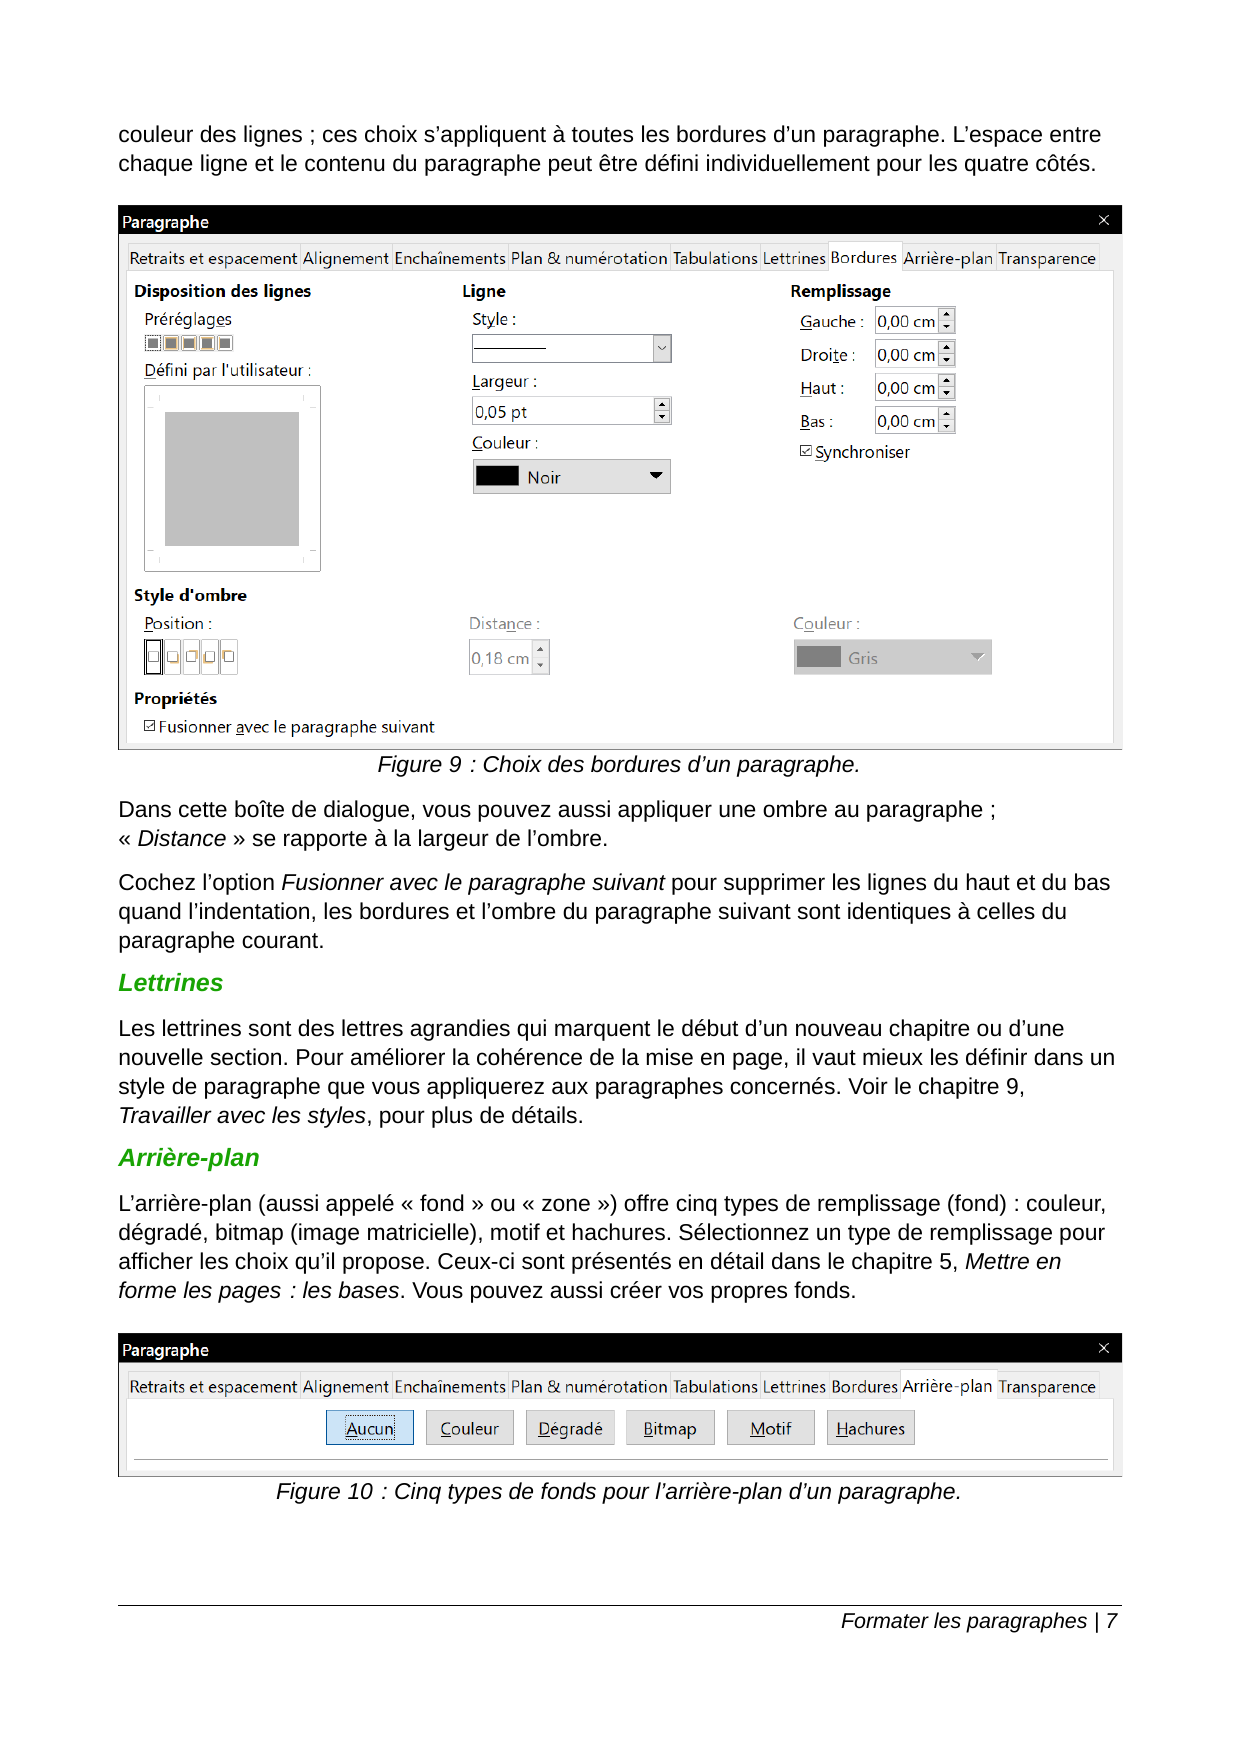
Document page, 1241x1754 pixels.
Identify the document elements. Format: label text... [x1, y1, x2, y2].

text couleur des lignes ; ces choix s’appliquent à toutes les bordures d’un paragraphe. L’espace entre chaque ligne et le contenu du paragraphe peut être défini individuellement pour les quatre côtés. [118, 118, 1122, 176]
picture [118, 1333, 1123, 1477]
text Dans cette boîte de dialogue, vous pouvez aussi appliquer une ombre au paragraphe ; « Distance » se rapporte à la largeur de l’ombre. [118, 793, 1122, 852]
text Figure 9 : Choix des bordures d’un paragraphe. [118, 750, 1122, 779]
subtitle Lettrines [118, 968, 1122, 998]
text Les lettrines sont des lettres agrandies qui marquent le début d’un nouveau chapitre ou d’une nouvelle section. Pour améliorer la cohérence de la mise en page, il vaut mieux les définir dans un style de paragraphe que vous appliquerez aux paragraphes concernés. Voir le chapitre 9, Travailler avec les styles, pour plus de détails. [118, 1012, 1122, 1129]
text Figure 10 : Cinq types de fonds pour l’arrière-plan d’un paragraphe. [118, 1477, 1122, 1506]
picture [118, 205, 1123, 750]
text L’arrière-plan (aussi appelé « fond » ou « zone ») offre cinq types de remplissage (fond) : couleur, dégradé, bitmap (image matricielle), motif et hachures. Sélectionnez un type de remplissage pour afficher les choix qu’il propose. Ceux-ci sont présentés en détail dans le chapitre 5, Mettre en forme les pages : les bases. Vous pouvez aussi créer vos propres fonds. [118, 1187, 1122, 1304]
text Cochez l’option Fusionner avec le paragraphe suivant pour supprimer les lignes du haut et du bas quand l’indentation, les bordures et l’ombre du paragraphe suivant sont identiques à celles du paragraphe courant. [118, 866, 1122, 954]
subtitle Arrière-plan [118, 1143, 1122, 1173]
